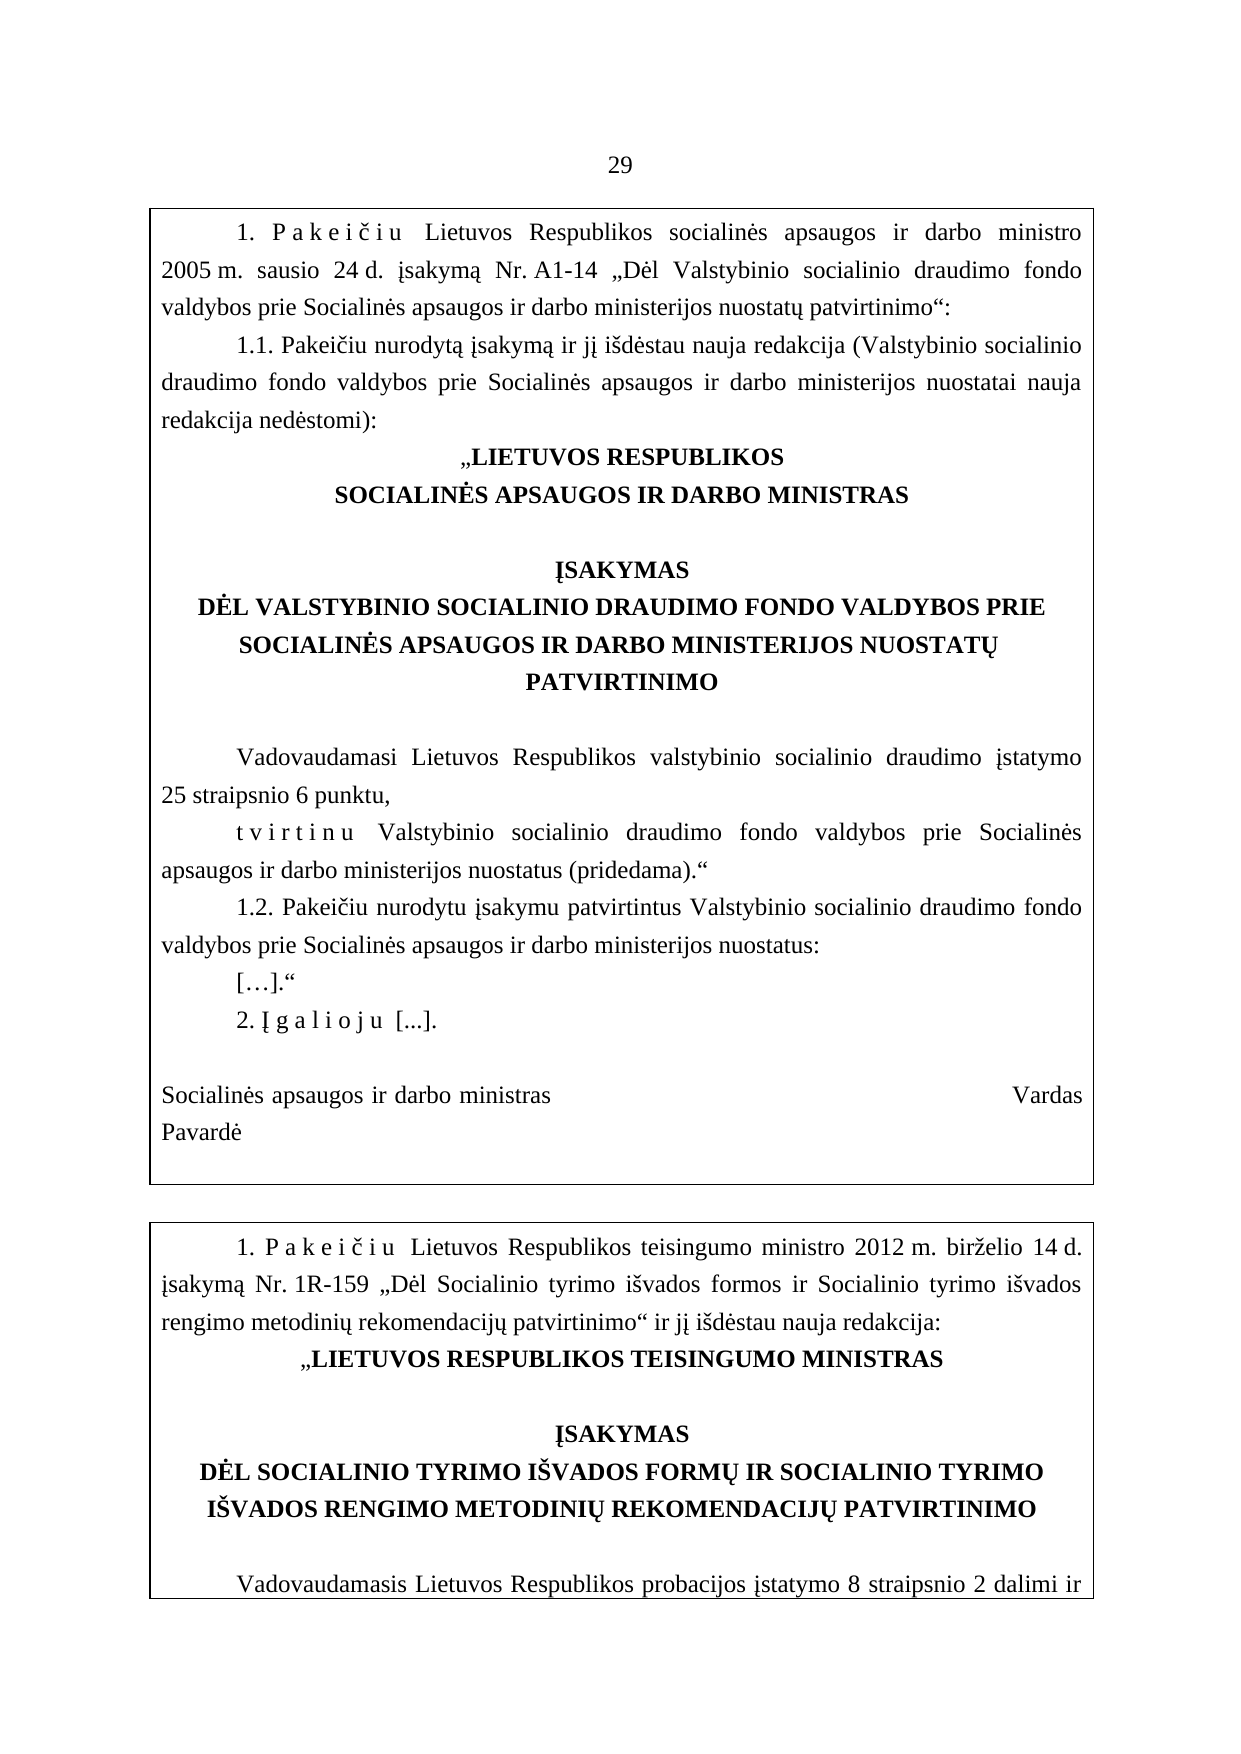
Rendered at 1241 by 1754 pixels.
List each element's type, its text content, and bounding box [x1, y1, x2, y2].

table_header 1. Pakeičiu Lietuvos Respublikos socialinės apsaugos ir darbo ministro 2005 m. sausio 24 d. įsakymą Nr. A1-14 „Dėl Valstybinio socialinio draudimo fondo valdybos prie Socialinės apsaugos ir darbo ministerijos nuostatų patvirtinimo“: 1.1. Pakeičiu nurodytą įsakymą ir jį išdėstau nauja redakcija (Valstybinio socialinio draudimo fondo valdybos prie Socialinės apsaugos ir darbo ministerijos nuostatai nauja redakcija nedėstomi): „LIETUVOS RESPUBLIKOS SOCIALINĖS APSAUGOS IR DARBO MINISTRAS ĮSAKYMAS DĖL VALSTYBINIO SOCIALINIO DRAUDIMO FONDO VALDYBOS PRIE SOCIALINĖS APSAUGOS IR DARBO MINISTERIJOS NUOSTATŲ PATVIRTINIMO Vadovaudamasi Lietuvos Respublikos valstybinio socialinio draudimo įstatymo 25 straipsnio 6 punktu, tvirtinu Valstybinio socialinio draudimo fondo valdybos prie Socialinės apsaugos ir darbo ministerijos nuostatus (pridedama).“ 1.2. Pakeičiu nurodytu įsakymu patvirtintus Valstybinio socialinio draudimo fondo valdybos prie Socialinės apsaugos ir darbo ministerijos nuostatus: […].“ 2. Įgalioju [...]. Socialinės apsaugos ir darbo ministras Vardas Pavardė [151, 209, 1093, 1183]
table_header 1. Pakeičiu Lietuvos Respublikos teisingumo ministro 2012 m. birželio 14 d. įsakymą Nr. 1R-159 „Dėl Socialinio tyrimo išvados formos ir Socialinio tyrimo išvados rengimo metodinių rekomendacijų patvirtinimo“ ir jį išdėstau nauja redakcija: „LIETUVOS RESPUBLIKOS TEISINGUMO MINISTRAS ĮSAKYMAS DĖL SOCIALINIO TYRIMO IŠVADOS FORMŲ IR SOCIALINIO TYRIMO IŠVADOS RENGIMO METODINIŲ REKOMENDACIJŲ PATVIRTINIMO Vadovaudamasis Lietuvos Respublikos probacijos įstatymo 8 straipsnio 2 dalimi ir [151, 1223, 1093, 1598]
